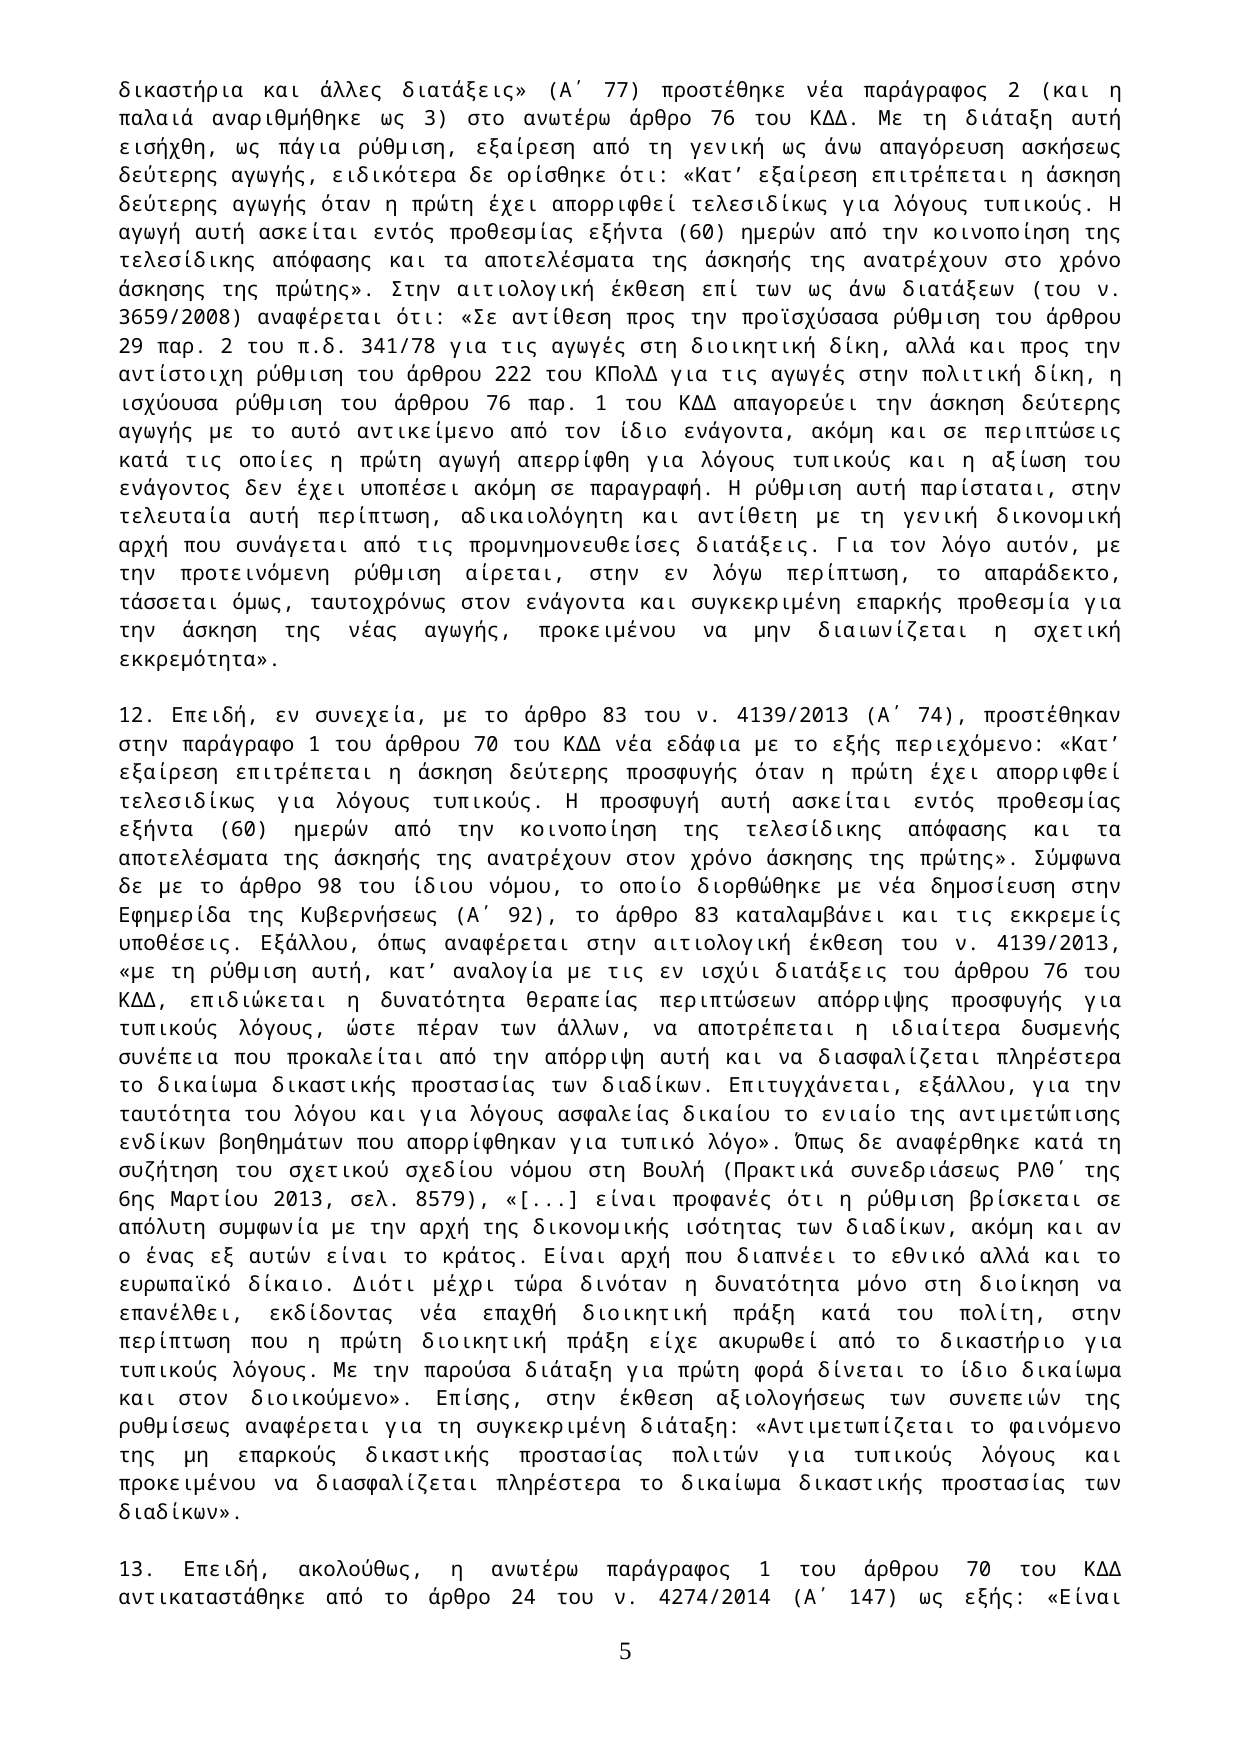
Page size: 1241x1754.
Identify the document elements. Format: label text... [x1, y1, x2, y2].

text δικαστήρια και άλλες διατάξεις» (Α΄ 77) προστέθηκε νέα παράγραφος 2 (και η παλαιά αναριθμήθηκε ως 3) στο ανωτέρω άρθρο 76 του ΚΔΔ. Με τη διάταξη αυτή εισήχθη, ως πάγια ρύθμιση, εξαίρεση από τη γενική ως άνω απαγόρευση ασκήσεως δεύτερης αγωγής, ειδικότερα δε ορίσθηκε ότι: «Κατ’ εξαίρεση επιτρέπεται η άσκηση δεύτερης αγωγής όταν η πρώτη έχει απορριφθεί τελεσιδίκως για λόγους τυπικούς. Η αγωγή αυτή ασκείται εντός προθεσμίας εξήντα (60) ημερών από την κοινοποίηση της τελεσίδικης απόφασης και τα αποτελέσματα της άσκησής της ανατρέχουν στο χρόνο άσκησης της πρώτης». Στην αιτιολογική έκθεση επί των ως άνω διατάξεων (του ν. 3659/2008) αναφέρεται ότι: «Σε αντίθεση προς την προϊσχύσασα ρύθμιση του άρθρου 29 παρ. 2 του π.δ. 341/78 για τις αγωγές στη διοικητική δίκη, αλλά και προς την αντίστοιχη ρύθμιση του άρθρου 222 του ΚΠολΔ για τις αγωγές στην πολιτική δίκη, η ισχύουσα ρύθμιση του άρθρου 76 παρ. 1 του ΚΔΔ απαγορεύει την άσκηση δεύτερης αγωγής με το αυτό αντικείμενο από τον ίδιο ενάγοντα, ακόμη και σε περιπτώσεις κατά τις οποίες η πρώτη αγωγή απερρίφθη για λόγους τυπικούς και η αξίωση του ενάγοντος δεν έχει υποπέσει ακόμη σε παραγραφή. Η ρύθμιση αυτή παρίσταται, στην τελευταία αυτή περίπτωση, αδικαιολόγητη και αντίθετη με τη γενική δικονομική αρχή που συνάγεται από τις προμνημονευθείσες διατάξεις. Για τον λόγο αυτόν, με την προτεινόμενη ρύθμιση αίρεται, στην εν λόγω περίπτωση, το απαράδεκτο, τάσσεται όμως, ταυτοχρόνως στον ενάγοντα και συγκεκριμένη επαρκής προθεσμία για την άσκηση της νέας αγωγής, προκειμένου να μην διαιωνίζεται η σχετική εκκρεμότητα». [118, 75, 1122, 672]
text 12. Επειδή, εν συνεχεία, με το άρθρο 83 του ν. 4139/2013 (Α΄ 74), προστέθηκαν στην παράγραφο 1 του άρθρου 70 του ΚΔΔ νέα εδάφια με το εξής περιεχόμενο: «Κατ’ εξαίρεση επιτρέπεται η άσκηση δεύτερης προσφυγής όταν η πρώτη έχει απορριφθεί τελεσιδίκως για λόγους τυπικούς. Η προσφυγή αυτή ασκείται εντός προθεσμίας εξήντα (60) ημερών από την κοινοποίηση της τελεσίδικης απόφασης και τα αποτελέσματα της άσκησής της ανατρέχουν στον χρόνο άσκησης της πρώτης». Σύμφωνα δε με το άρθρο 98 του ίδιου νόμου, το οποίο διορθώθηκε με νέα δημοσίευση στην Εφημερίδα της Κυβερνήσεως (Α΄ 92), το άρθρο 83 καταλαμβάνει και τις εκκρεμείς υποθέσεις. Εξάλλου, όπως αναφέρεται στην αιτιολογική έκθεση του ν. 4139/2013, «με τη ρύθμιση αυτή, κατ’ αναλογία με τις εν ισχύι διατάξεις του άρθρου 76 του ΚΔΔ, επιδιώκεται η δυνατότητα θεραπείας περιπτώσεων απόρριψης προσφυγής για τυπικούς λόγους, ώστε πέραν των άλλων, να αποτρέπεται η ιδιαίτερα δυσμενής συνέπεια που προκαλείται από την απόρριψη αυτή και να διασφαλίζεται πληρέστερα το δικαίωμα δικαστικής προστασίας των διαδίκων. Επιτυγχάνεται, εξάλλου, για την ταυτότητα του λόγου και για λόγους ασφαλείας δικαίου το ενιαίο της αντιμετώπισης ενδίκων βοηθημάτων που απορρίφθηκαν για τυπικό λόγο». Όπως δε αναφέρθηκε κατά τη συζήτηση του σχετικού σχεδίου νόμου στη Βουλή (Πρακτικά συνεδριάσεως ΡΛΘ΄ της 6ης Μαρτίου 2013, σελ. 8579), «[...] είναι προφανές ότι η ρύθμιση βρίσκεται σε απόλυτη συμφωνία με την αρχή της δικονομικής ισότητας των διαδίκων, ακόμη και αν ο ένας εξ αυτών είναι το κράτος. Είναι αρχή που διαπνέει το εθνικό αλλά και το ευρωπαϊκό δίκαιο. Διότι μέχρι τώρα δινόταν η δυνατότητα μόνο στη διοίκηση να επανέλθει, εκδίδοντας νέα επαχθή διοικητική πράξη κατά του πολίτη, στην περίπτωση που η πρώτη διοικητική πράξη είχε ακυρωθεί από το δικαστήριο για τυπικούς λόγους. Με την παρούσα διάταξη για πρώτη φορά δίνεται το ίδιο δικαίωμα και στον διοικούμενο». Επίσης, στην έκθεση αξιολογήσεως των συνεπειών της ρυθμίσεως αναφέρεται για τη συγκεκριμένη διάταξη: «Αντιμετωπίζεται το φαινόμενο της μη επαρκούς δικαστικής προστασίας πολιτών για τυπικούς λόγους και προκειμένου να διασφαλίζεται πληρέστερα το δικαίωμα δικαστικής προστασίας των διαδίκων». [118, 701, 1122, 1525]
text 13. Επειδή, ακολούθως, η ανωτέρω παράγραφος 1 του άρθρου 70 του ΚΔΔ αντικαταστάθηκε από το άρθρο 24 του ν. 4274/2014 (Α΄ 147) ως εξής: «Είναι [118, 1554, 1122, 1611]
